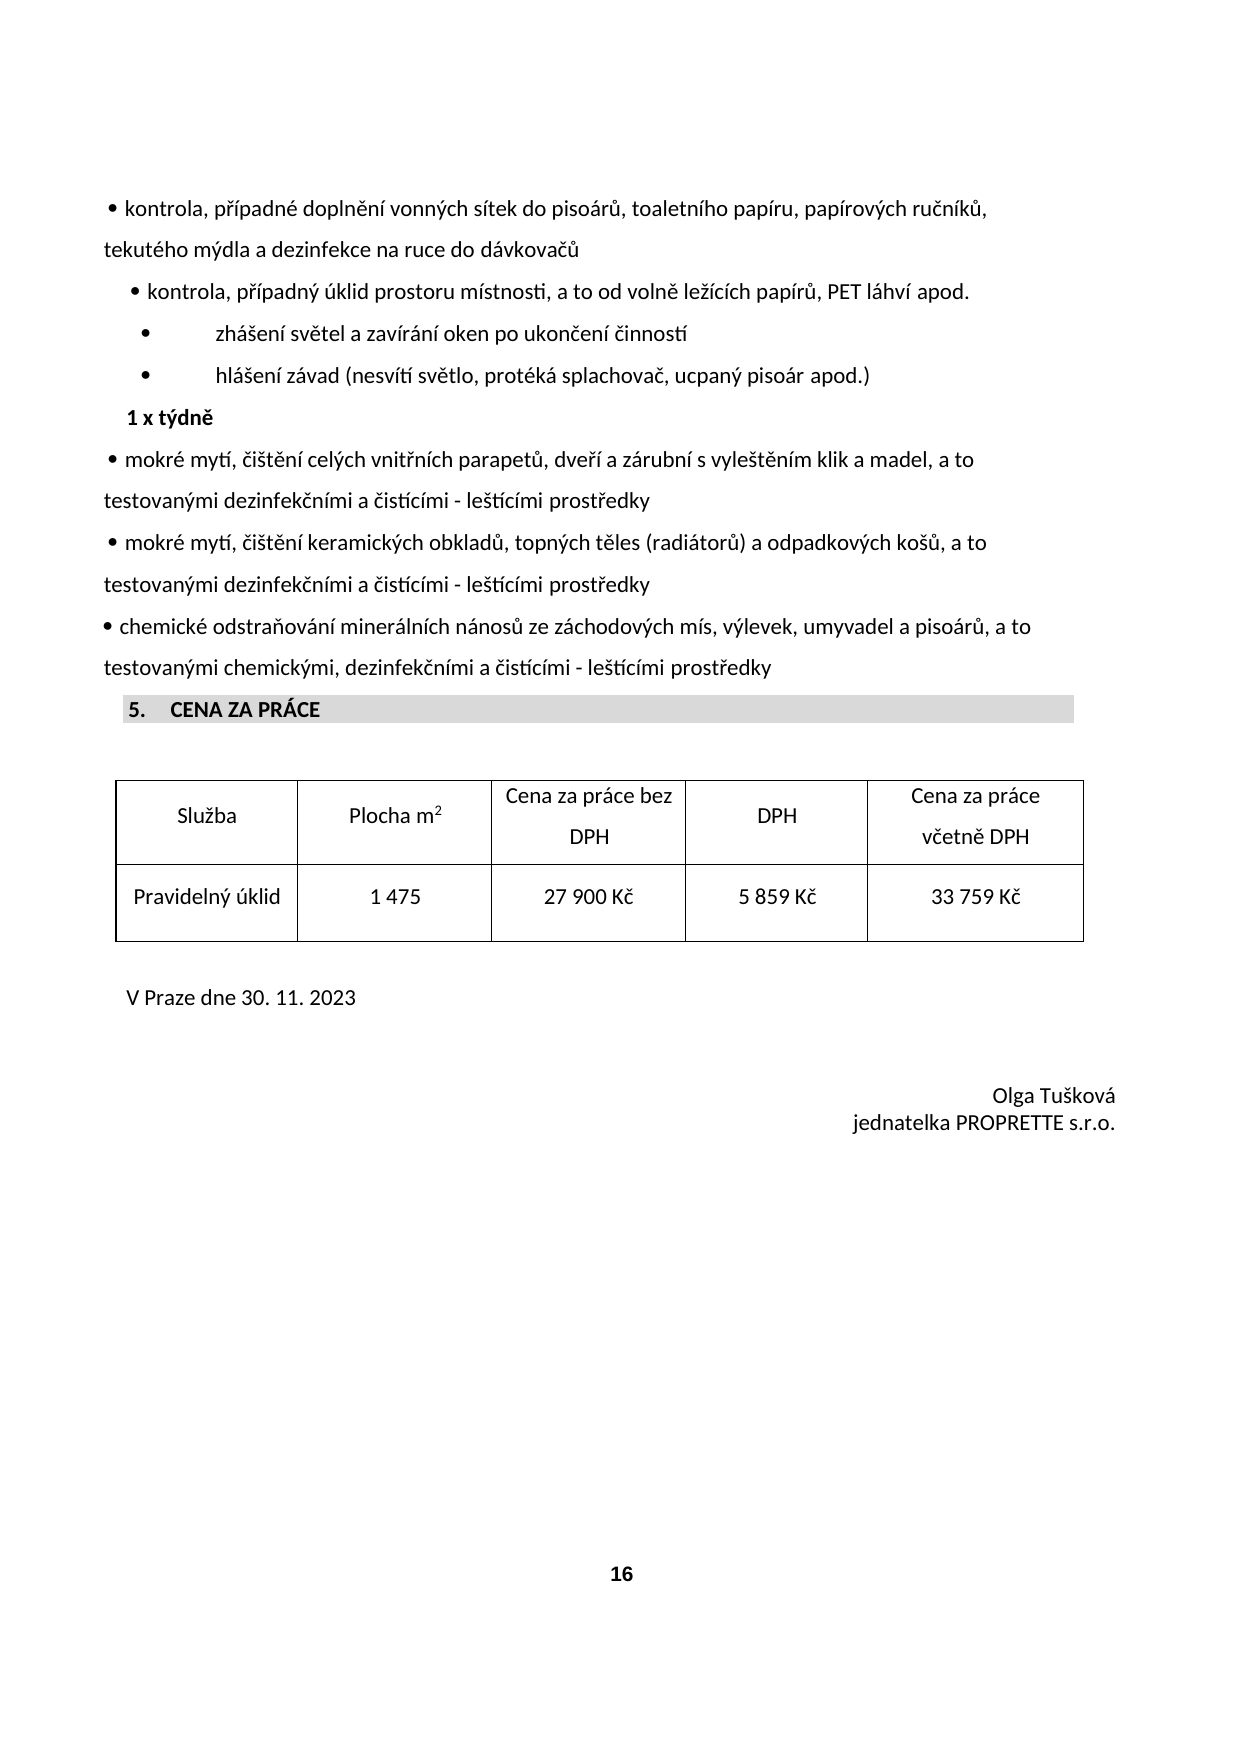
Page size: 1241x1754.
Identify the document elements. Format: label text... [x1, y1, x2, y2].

table_header DPH [686, 781, 867, 863]
table_cell 1 475 [298, 865, 491, 941]
list kontrola, případné doplnění vonných sítek do pisoárů, toaletního papíru, papírových ručníků, tekutého mýdla a dezinfekce na ruce do dávkovačů [103, 194, 1056, 263]
list hlášení závad (nesvítí světlo, protéká splachovač, ucpaný pisoár apod.) [142, 361, 1140, 389]
text V Praze dne 30. 11. 2023 [126, 983, 1140, 1011]
list chemické odstraňování minerálních nánosů ze záchodových mís, výlevek, umyvadel a pisoárů, a to testovanými chemickými, dezinfekčními a čistícími - leštícími prostředky [103, 612, 1099, 681]
table_header Cena za práce bez DPH [492, 781, 685, 863]
list zhášení světel a zavírání oken po ukončení činností [142, 319, 1140, 347]
text Olga Tušková jednatelka PROPRETTE s.r.o. [808, 1082, 1116, 1137]
table_cell 27 900 Kč [492, 865, 685, 941]
table_header Služba [117, 781, 297, 863]
table_cell 33 759 Kč [868, 865, 1083, 941]
subtitle 5. CENA ZA PRÁCE [123, 695, 1140, 723]
list mokré mytí, čištění keramických obkladů, topných těles (radiátorů) a odpadkových košů, a to testovanými dezinfekčními a čistícími - leštícími prostředky [103, 528, 1055, 598]
table_cell 5 859 Kč [686, 865, 867, 941]
table_header Plocha m2 [298, 781, 491, 863]
table_cell Pravidelný úklid [117, 865, 297, 941]
subtitle 1 x týdně [126, 403, 1140, 431]
list kontrola, případný úklid prostoru místnosti, a to od volně ležících papírů, PET láhví apod. [131, 277, 1140, 305]
list mokré mytí, čištění celých vnitřních parapetů, dveří a zárubní s vyleštěním klik a madel, a to testovanými dezinfekčními a čistícími - leštícími prostředky [103, 445, 1042, 514]
table_header Cena za práce včetně DPH [868, 781, 1083, 863]
